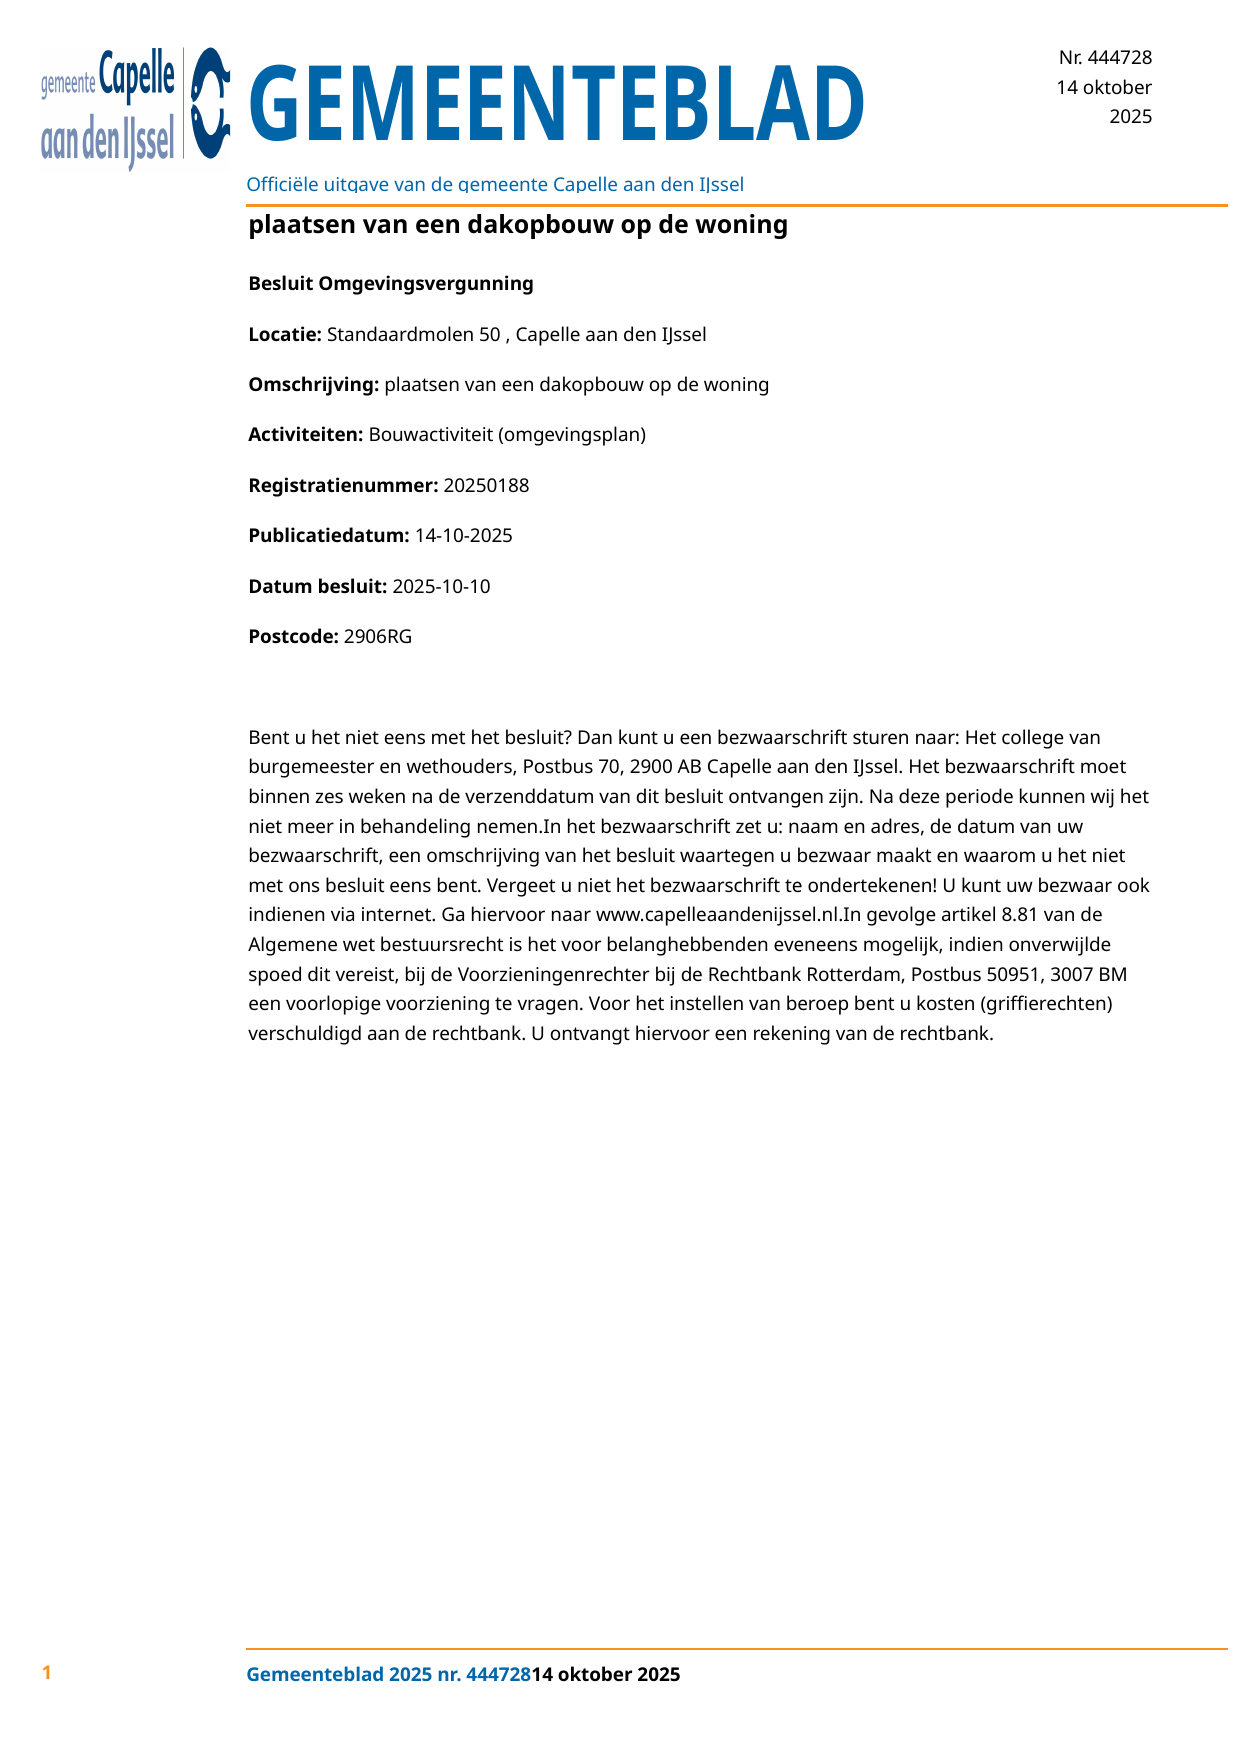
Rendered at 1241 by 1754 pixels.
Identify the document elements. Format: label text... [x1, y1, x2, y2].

text Activiteiten: Bouwactiviteit (omgevingsplan) [248, 422, 1152, 447]
text Bent u het niet eens met het besluit? Dan kunt u een bezwaarschrift sturen naar: Het college van burgemeester en wethouders, Postbus 70, 2900 AB Capelle aan den IJssel. Het bezwaarschrift moet binnen zes weken na de verzenddatum van dit besluit ontvangen zijn. Na deze periode kunnen wij het niet meer in behandeling nemen.In het bezwaarschrift zet u: naam en adres, de datum van uw bezwaarschrift, een omschrijving van het besluit waartegen u bezwaar maakt en waarom u het niet met ons besluit eens bent. Vergeet u niet het bezwaarschrift te ondertekenen! U kunt uw bezwaar ook indienen via internet. Ga hiervoor naar www.capelleaandenijssel.nl.In gevolge artikel 8.81 van de Algemene wet bestuursrecht is het voor belanghebbenden eveneens mogelijk, indien onverwijlde spoed dit vereist, bij de Voorzieningenrechter bij de Rechtbank Rotterdam, Postbus 50951, 3007 BM een voorlopige voorziening te vragen. Voor het instellen van beroep bent u kosten (griffierechten) verschuldigd aan de rechtbank. U ontvangt hiervoor een rekening van de rechtbank. [248, 724, 1152, 1046]
text Locatie: Standaardmolen 50 , Capelle aan den IJssel [248, 321, 1152, 346]
picture [41, 47, 231, 172]
text Datum besluit: 2025-10-10 [248, 573, 1152, 598]
text Omschrijving: plaatsen van een dakopbouw op de woning [248, 371, 1152, 397]
text Postcode: 2906RG [248, 623, 1152, 649]
text Registratienummer: 20250188 [248, 472, 1152, 498]
text plaatsen van een dakopbouw op de woning [248, 207, 1152, 241]
text Publicatiedatum: 14-10-2025 [248, 522, 1152, 548]
text Besluit Omgevingsvergunning [248, 270, 1152, 296]
